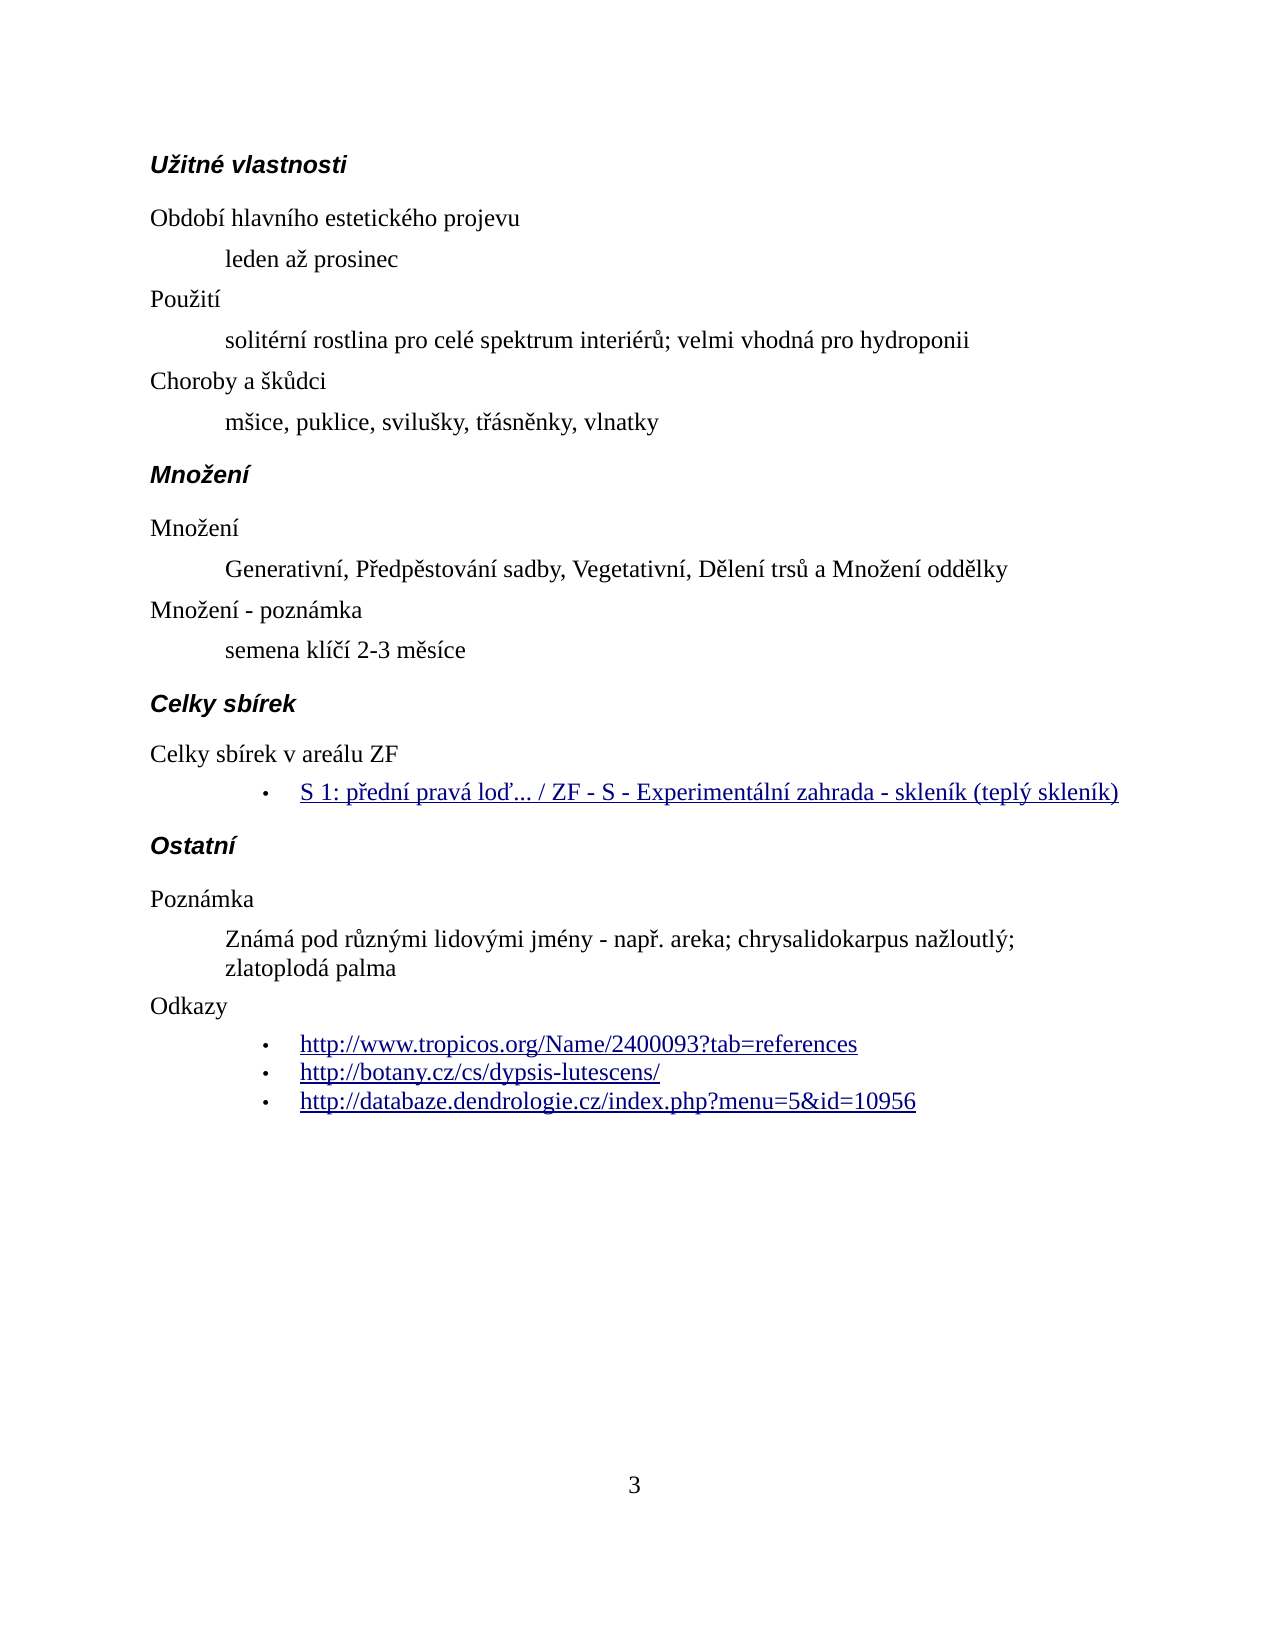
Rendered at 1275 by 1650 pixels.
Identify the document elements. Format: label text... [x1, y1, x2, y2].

text Použití [150, 284, 1125, 313]
text Generativní, Předpěstování sadby, Vegetativní, Dělení trsů a Množení oddělky [225, 554, 1125, 583]
subtitle Celky sbírek [150, 689, 1125, 718]
text Známá pod různými lidovými jmény - např. areka; chrysalidokarpus nažloutlý; zlatoplodá palma [225, 924, 1125, 982]
text Množení - poznámka [150, 595, 1125, 624]
text Množení [150, 513, 1125, 542]
text Poznámka [150, 884, 1125, 913]
text solitérní rostlina pro celé spektrum interiérů; velmi vhodná pro hydroponii [225, 325, 1125, 354]
list http://www.tropicos.org/Name/2400093?tab=references [262, 1029, 1125, 1057]
text semena klíčí 2-3 měsíce [225, 636, 1125, 664]
text leden až prosinec [225, 244, 1125, 272]
text Celky sbírek v areálu ZF [150, 739, 1125, 768]
subtitle Ostatní [150, 831, 1125, 859]
text Choroby a škůdci [150, 366, 1125, 395]
text mšice, puklice, svilušky, třásněnky, vlnatky [225, 407, 1125, 435]
text Odkazy [150, 991, 1125, 1020]
subtitle Množení [150, 460, 1125, 489]
subtitle Užitné vlastnosti [150, 150, 1125, 178]
text Období hlavního estetického projevu [150, 203, 1125, 232]
list http://databaze.dendrologie.cz/index.php?menu=5&id=10956 [262, 1086, 1125, 1115]
list S 1: přední pravá loď... / ZF - S - Experimentální zahrada - skleník (teplý skleník) [262, 777, 1125, 806]
list http://botany.cz/cs/dypsis-lutescens/ [262, 1057, 1125, 1086]
